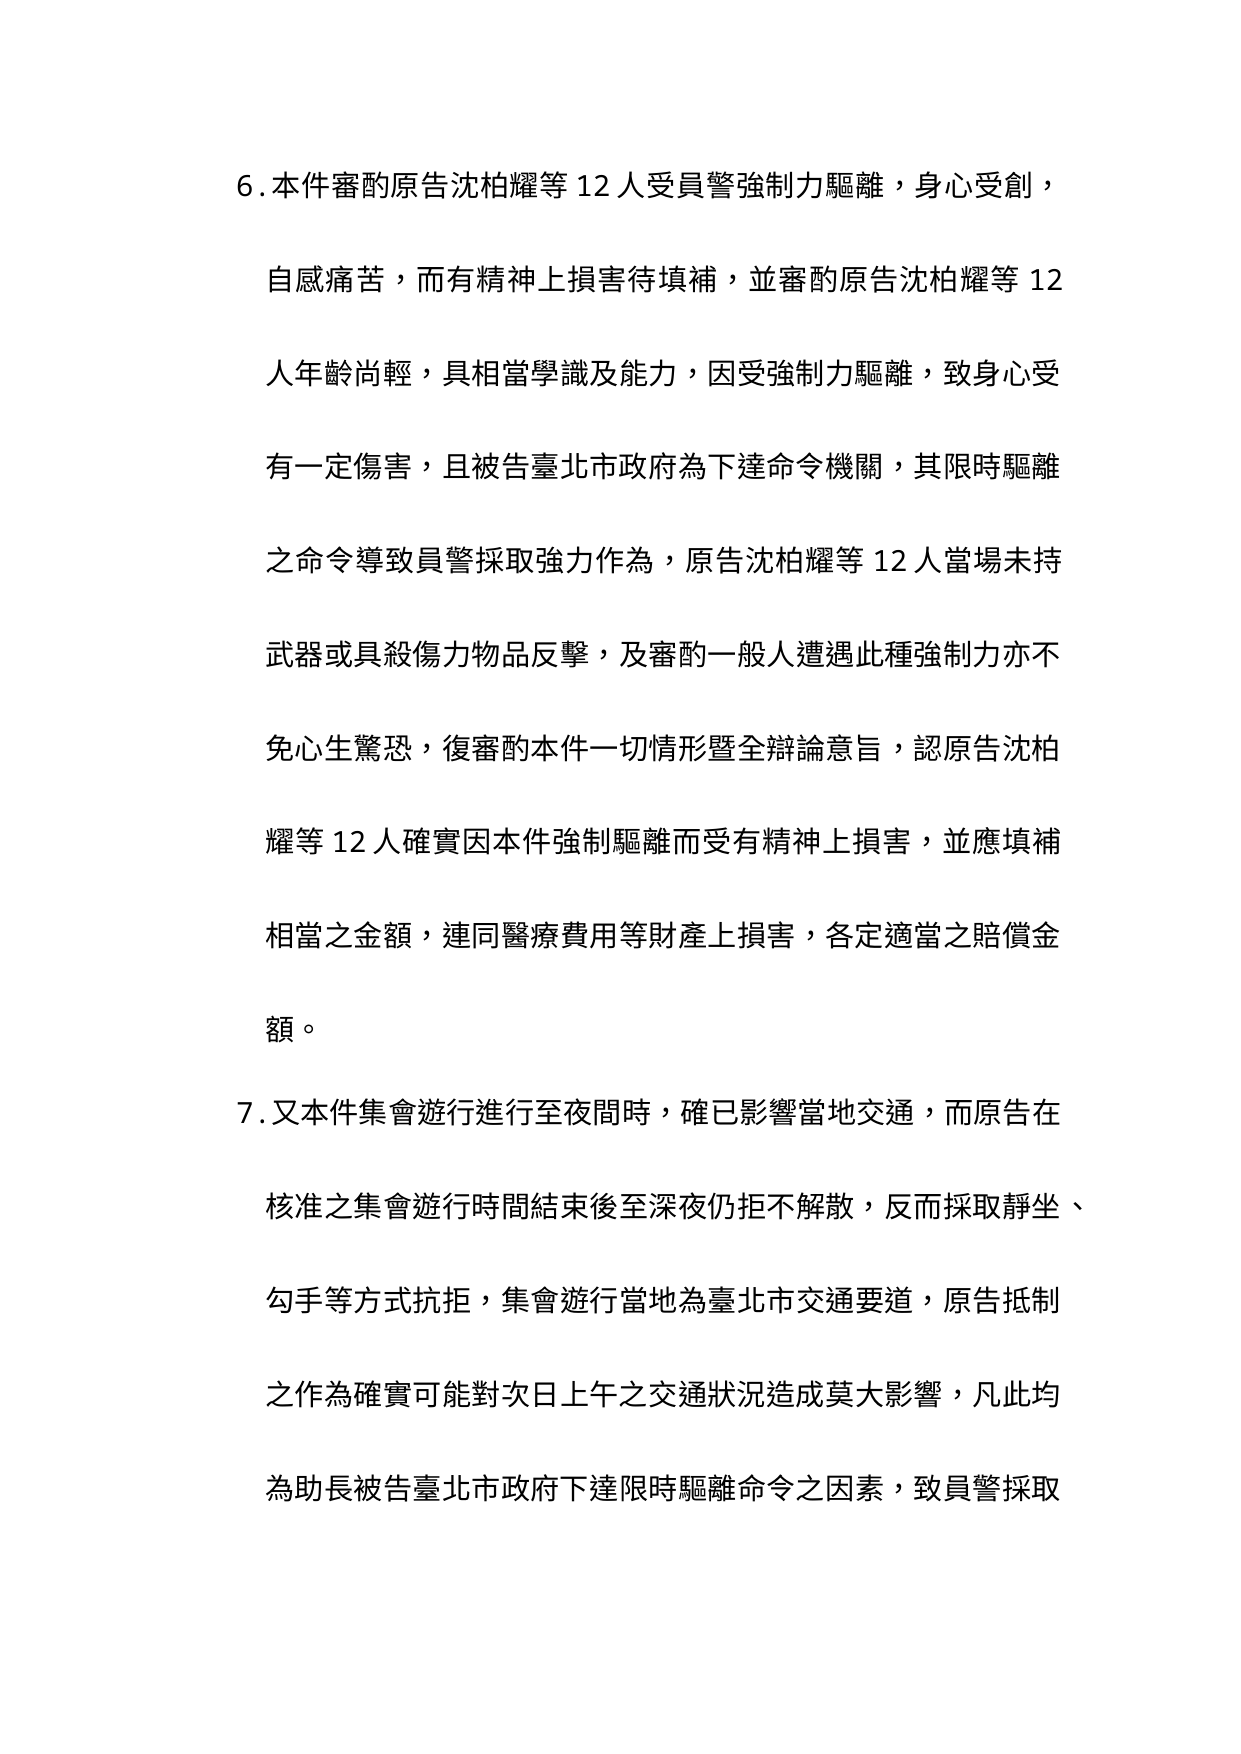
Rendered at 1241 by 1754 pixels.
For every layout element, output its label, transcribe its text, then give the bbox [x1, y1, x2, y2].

text 7.又本件集會遊行進行至夜間時，確已影響當地交通，而原告在核准之集會遊行時間結束後至深夜仍拒不解散，反而採取靜坐、勾手等方式抗拒，集會遊行當地為臺北市交通要道，原告抵制之作為確實可能對次日上午之交通狀況造成莫大影響，凡此均為助長被告臺北市政府下達限時驅離命令之因素，致員警採取強制力作為驅離之方式，原告沈柏耀等12人之行為對損害之發生或擴大，亦應負相當程度之歸責，本院自得減輕賠償金額，而斟酌雙方原因力之強弱與過失之輕重程度予以減輕。 [236, 1070, 1063, 1507]
text 6.本件審酌原告沈柏耀等12人受員警強制力驅離，身心受創，自感痛苦，而有精神上損害待填補，並審酌原告沈柏耀等12人年齡尚輕，具相當學識及能力，因受強制力驅離，致身心受有一定傷害，且被告臺北市政府為下達命令機關，其限時驅離之命令導致員警採取強力作為，原告沈柏耀等12人當場未持武器或具殺傷力物品反擊，及審酌一般人遭遇此種強制力亦不免心生驚恐，復審酌本件一切情形暨全辯論意旨，認原告沈柏耀等12人確實因本件強制驅離而受有精神上損害，並應填補相當之金額，連同醫療費用等財產上損害，各定適當之賠償金額。 [236, 142, 1063, 1048]
